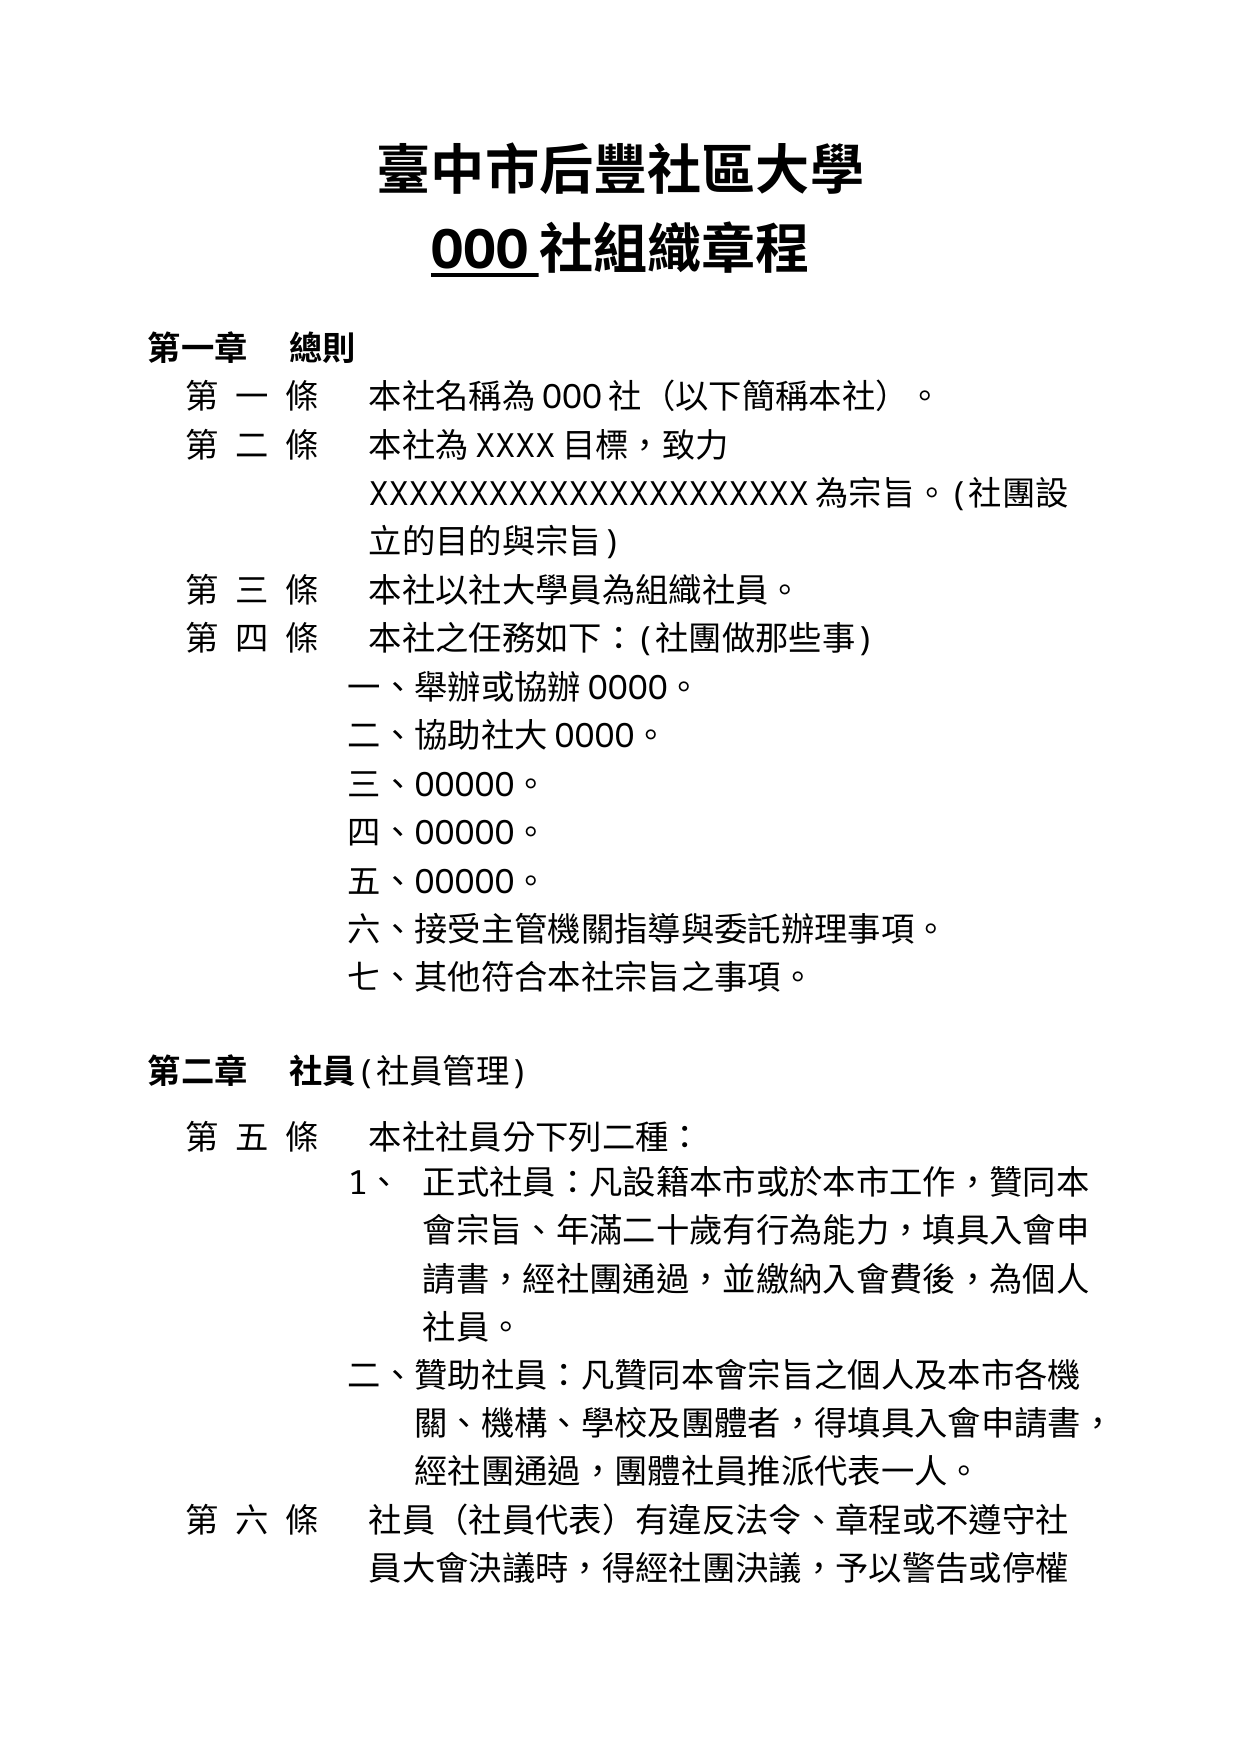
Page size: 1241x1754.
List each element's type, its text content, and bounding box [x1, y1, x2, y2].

text 第 四 條 本社之任務如下：(社團做那些事) [185, 612, 1092, 661]
text 第 三 條 本社以社大學員為組織社員。 [185, 564, 1092, 612]
text 五、OOOOO。 [348, 854, 1092, 903]
text 臺中市后豐社區大學 [148, 127, 1092, 205]
text 第二章 社員(社員管理) [148, 1045, 1092, 1093]
text 第 二 條 本社為XXXX目標，致力XXXXXXXXXXXXXXXXXXXXXX為宗旨。(社團設立的目的與宗旨) [185, 418, 1092, 564]
text 六、接受主管機關指導與委託辦理事項。 [348, 903, 1092, 951]
text OOO社組織章程 [148, 205, 1092, 284]
text 第一章 總則 [148, 322, 1092, 370]
list 正式社員：凡設籍本市或於本市工作，贊同本會宗旨、年滿二十歲有行為能力，填具入會申請書，經社團通過，並繳納入會費後，為個人社員。 [348, 1156, 1092, 1349]
text 七、其他符合本社宗旨之事項。 [348, 951, 1092, 999]
text 第 五 條 本社社員分下列二種： [185, 1093, 1092, 1156]
text 第 六 條 社員（社員代表）有違反法令、章程或不遵守社員大會決議時，得經社團決議，予以警告或停權 [185, 1493, 1092, 1590]
text 第 一 條 本社名稱為OOO社（以下簡稱本社）。 [185, 370, 1092, 418]
text 一、舉辦或協辦OOOO。 [348, 661, 1092, 709]
text 二、贊助社員：凡贊同本會宗旨之個人及本市各機關、機構、學校及團體者，得填具入會申請書，經社團通過，團體社員推派代表一人。 [348, 1349, 1092, 1493]
text 二、協助社大OOOO。 [348, 709, 1092, 757]
text 三、OOOOO。 [348, 757, 1092, 806]
text 四、OOOOO。 [348, 806, 1092, 854]
